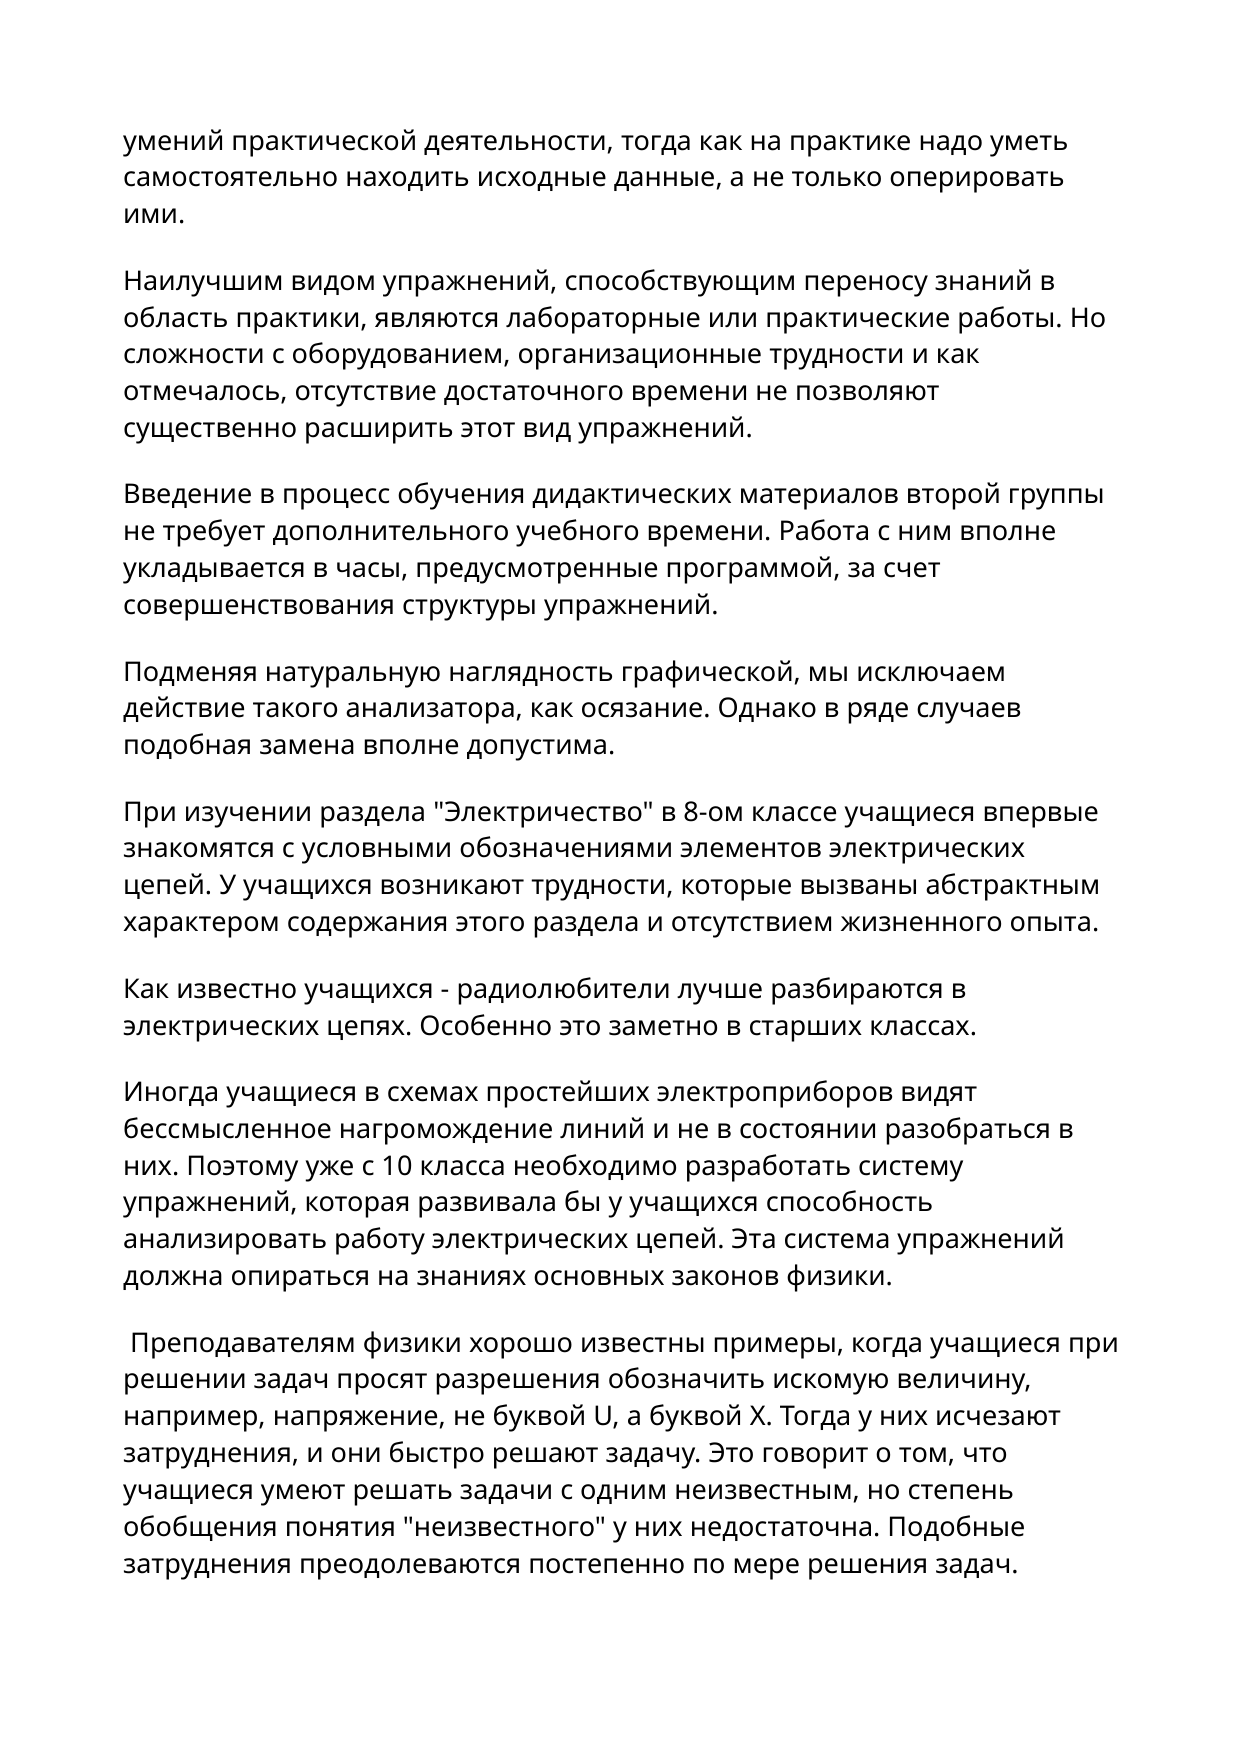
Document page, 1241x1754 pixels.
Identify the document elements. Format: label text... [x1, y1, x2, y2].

table_header умений практической деятельности, тогда как на практике надо уметь самостоятельно находить исходные данные, а не только оперировать ими. Наилучшим видом упражнений, способствующим переносу знаний в область практики, являются лабораторные или практические работы. Но сложности с оборудованием, организационные трудности и как отмечалось, отсутствие достаточного времени не позволяют существенно расширить этот вид упражнений. Введение в процесс обучения дидактических материалов второй группы не требует дополнительного учебного времени. Работа с ним вполне укладывается в часы, предусмотренные программой, за счет совершенствования структуры упражнений. Подменяя натуральную наглядность графической, мы исключаем действие такого анализатора, как осязание. Однако в ряде случаев подобная замена вполне допустима. При изучении раздела "Электричество" в 8-ом классе учащиеся впервые знакомятся с условными обозначениями элементов электрических цепей. У учащихся возникают трудности, которые вызваны абстрактным характером содержания этого раздела и отсутствием жизненного опыта. Как известно учащихся - радиолюбители лучше разбираются в электрических цепях. Особенно это заметно в старших классах. Иногда учащиеся в схемах простейших электроприборов видят бессмысленное нагромождение линий и не в состоянии разобраться в них. Поэтому уже с 10 класса необходимо разработать систему упражнений, которая развивала бы у учащихся способность анализировать работу электрических цепей. Эта система упражнений должна опираться на знаниях основных законов физики. Преподавателям физики хорошо известны примеры, когда учащиеся при решении задач просят разрешения обозначить искомую величину, например, напряжение, не буквой U, а буквой Х. Тогда у них исчезают затруднения, и они быстро решают задачу. Это говорит о том, что учащиеся умеют решать задачи с одним неизвестным, но степень обобщения понятия "неизвестного" у них недостаточна. Подобные затруднения преодолеваются постепенно по мере решения задач. [120, 118, 1124, 1613]
